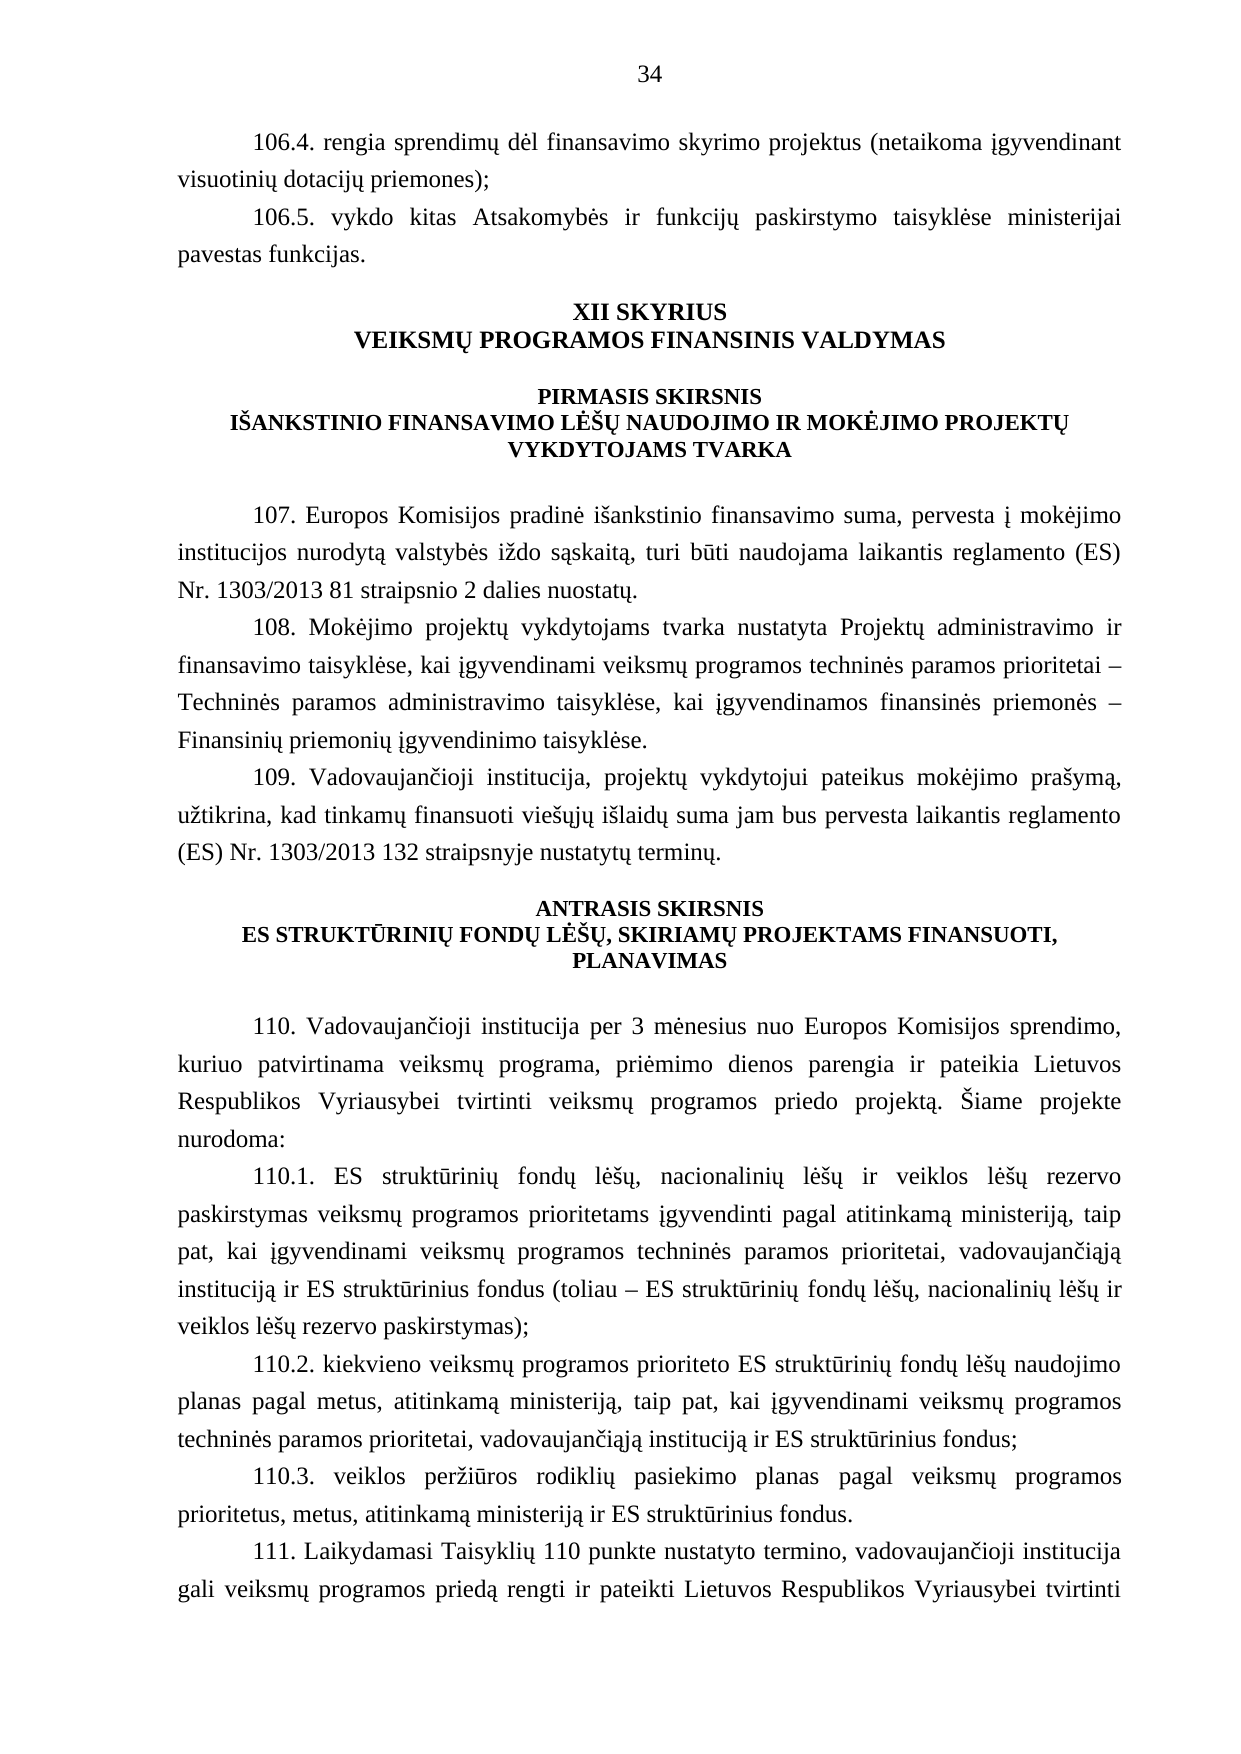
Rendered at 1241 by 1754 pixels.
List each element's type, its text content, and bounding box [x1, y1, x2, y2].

text 106.5. vykdo kitas Atsakomybės ir funkcijų paskirstymo taisyklėse ministerijai pavestas funkcijas. [177, 193, 1122, 268]
text 107. Europos Komisijos pradinė išankstinio finansavimo suma, pervesta į mokėjimo institucijos nurodytą valstybės iždo sąskaitą, turi būti naudojama laikantis reglamento (ES) Nr. 1303/2013 81 straipsnio 2 dalies nuostatų. [177, 491, 1122, 603]
text VEIKSMŲ PROGRAMOS FINANSINIS VALDYMAS [177, 326, 1122, 354]
text 106.4. rengia sprendimų dėl finansavimo skyrimo projektus (netaikoma įgyvendinant visuotinių dotacijų priemones); [177, 118, 1122, 193]
text 108. Mokėjimo projektų vykdytojams tvarka nustatyta Projektų administravimo ir finansavimo taisyklėse, kai įgyvendinami veiksmų programos techninės paramos prioritetai – Techninės paramos administravimo taisyklėse, kai įgyvendinamos finansinės priemonės – Finansinių priemonių įgyvendinimo taisyklėse. [177, 603, 1122, 753]
text PIRMASIS SKIRSNIS [177, 383, 1122, 409]
text 109. Vadovaujančioji institucija, projektų vykdytojui pateikus mokėjimo prašymą, užtikrina, kad tinkamų finansuoti viešųjų išlaidų suma jam bus pervesta laikantis reglamento (ES) Nr. 1303/2013 132 straipsnyje nustatytų terminų. [177, 753, 1122, 866]
text ANTRASIS SKIRSNIS [177, 895, 1122, 921]
text IŠANKSTINIO FINANSAVIMO LĖŠŲ NAUDOJIMO IR MOKĖJIMO PROJEKTŲ VYKDYTOJAMS TVARKA [177, 409, 1122, 462]
text 111. Laikydamasi Taisyklių 110 punkte nustatyto termino, vadovaujančioji institucija gali veiksmų programos priedą rengti ir pateikti Lietuvos Respublikos Vyriausybei tvirtinti [177, 1527, 1122, 1602]
text 110.1. ES struktūrinių fondų lėšų, nacionalinių lėšų ir veiklos lėšų rezervo paskirstymas veiksmų programos prioritetams įgyvendinti pagal atitinkamą ministeriją, taip pat, kai įgyvendinami veiksmų programos techninės paramos prioritetai, vadovaujančiąją instituciją ir ES struktūrinius fondus (toliau – ES struktūrinių fondų lėšų, nacionalinių lėšų ir veiklos lėšų rezervo paskirstymas); [177, 1152, 1122, 1340]
text 110. Vadovaujančioji institucija per 3 mėnesius nuo Europos Komisijos sprendimo, kuriuo patvirtinama veiksmų programa, priėmimo dienos parengia ir pateikia Lietuvos Respublikos Vyriausybei tvirtinti veiksmų programos priedo projektą. Šiame projekte nurodoma: [177, 1002, 1122, 1152]
text ES STRUKTŪRINIŲ FONDŲ LĖŠŲ, SKIRIAMŲ PROJEKTAMS FINANSUOTI, PLANAVIMAS [177, 921, 1122, 974]
text 110.2. kiekvieno veiksmų programos prioriteto ES struktūrinių fondų lėšų naudojimo planas pagal metus, atitinkamą ministeriją, taip pat, kai įgyvendinami veiksmų programos techninės paramos prioritetai, vadovaujančiąją instituciją ir ES struktūrinius fondus; [177, 1340, 1122, 1452]
text 110.3. veiklos peržiūros rodiklių pasiekimo planas pagal veiksmų programos prioritetus, metus, atitinkamą ministeriją ir ES struktūrinius fondus. [177, 1452, 1122, 1527]
text XII SKYRIUS [177, 297, 1122, 326]
